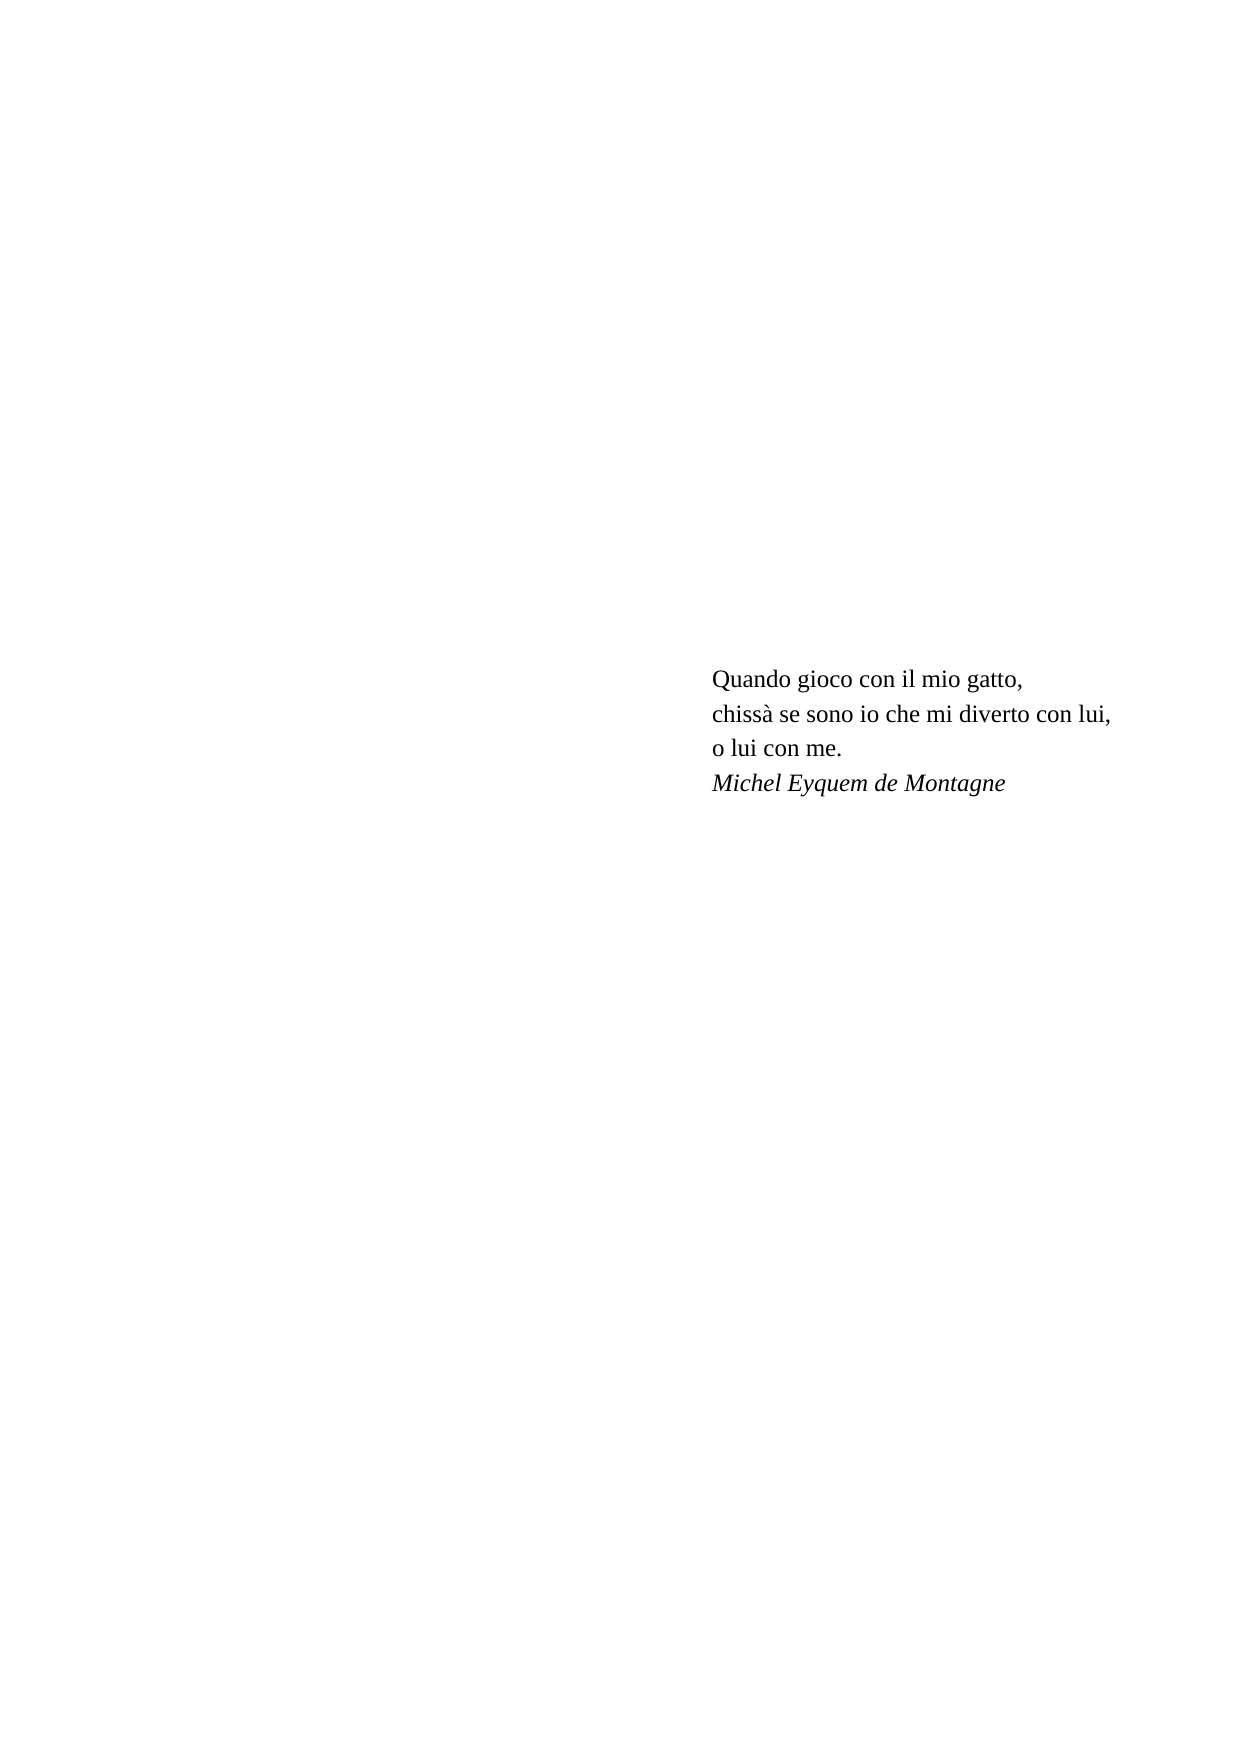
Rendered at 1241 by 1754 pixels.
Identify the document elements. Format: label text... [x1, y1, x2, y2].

text chissà se sono io che mi diverto con lui, [118, 699, 1122, 728]
text Quando gioco con il mio gatto, [118, 664, 1122, 693]
text Michel Eyquem de Montagne [118, 768, 1122, 797]
text o lui con me. [118, 733, 1122, 762]
